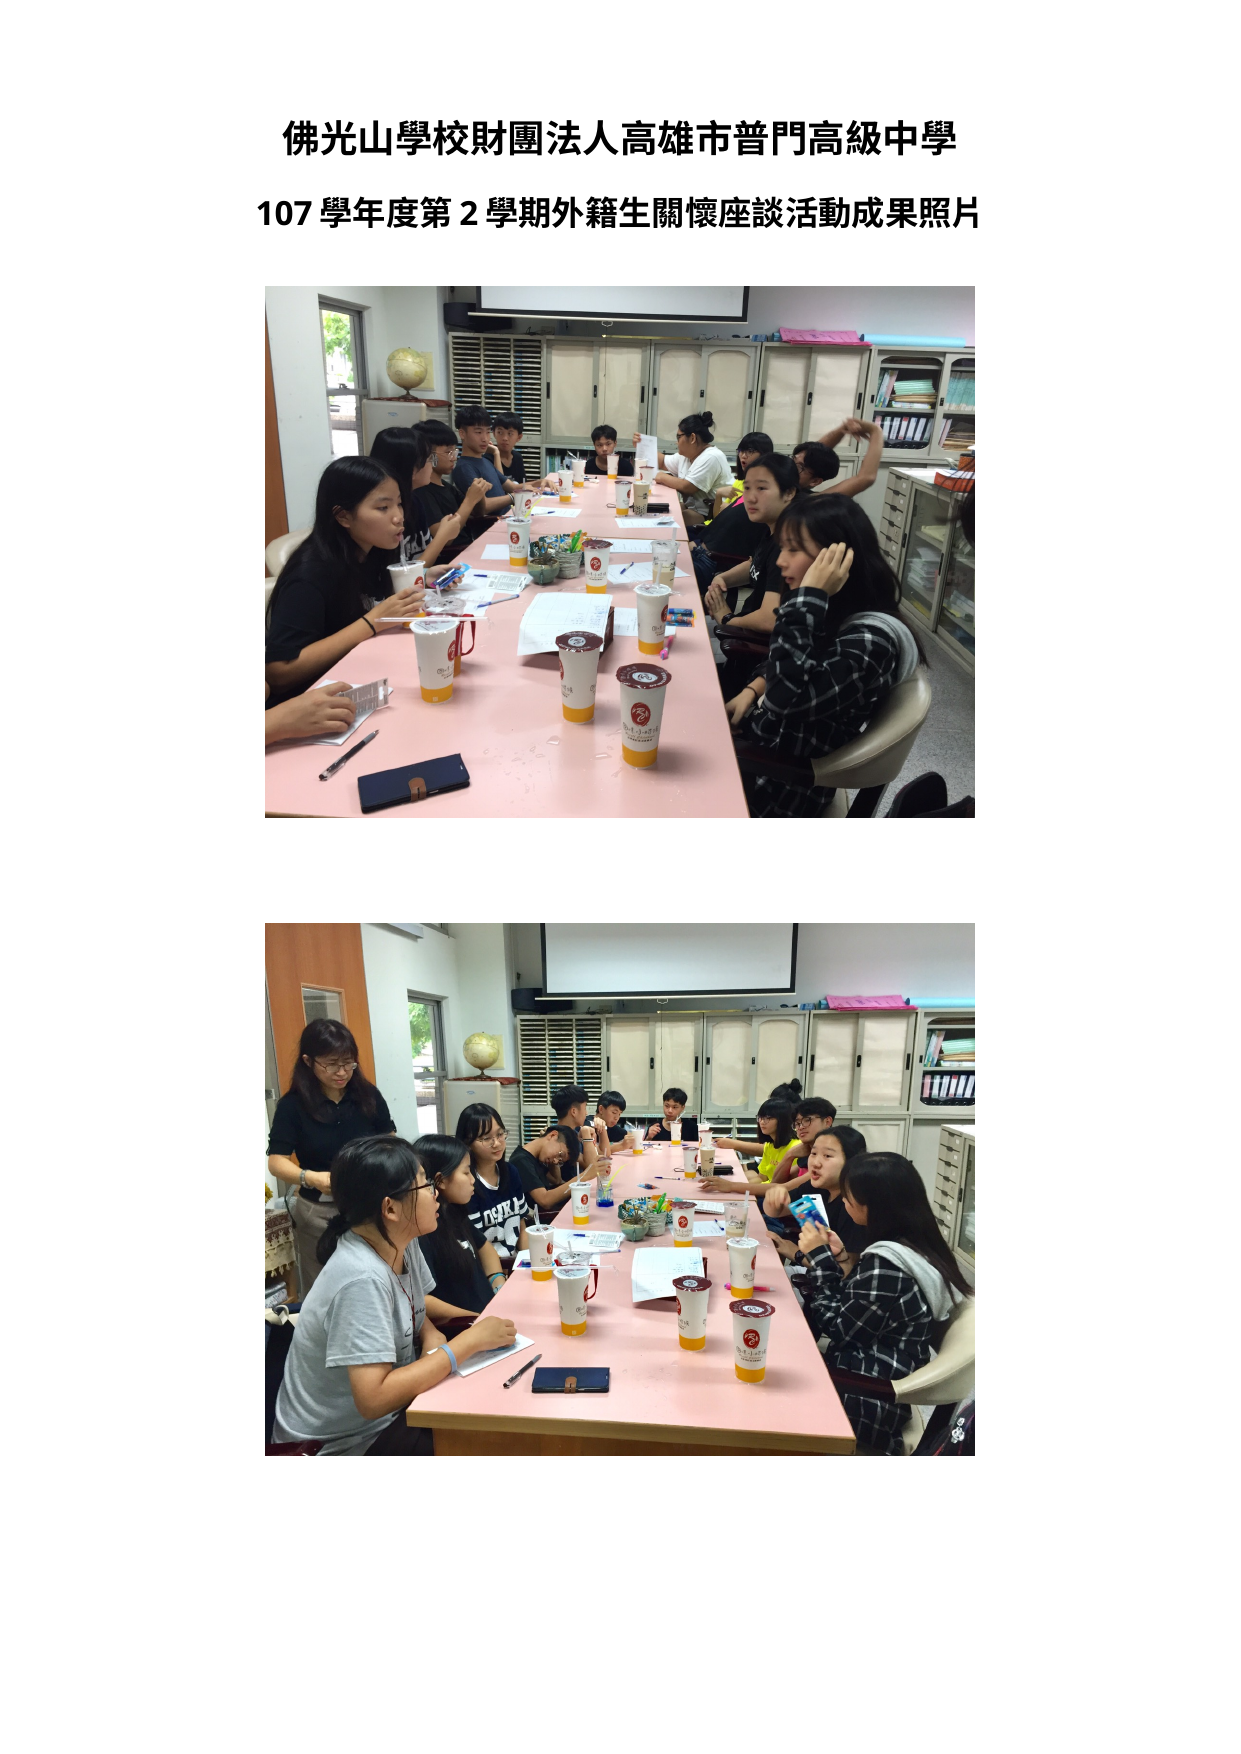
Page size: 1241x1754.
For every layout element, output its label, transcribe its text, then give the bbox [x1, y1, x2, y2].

text 107學年度第2學期外籍生關懷座談活動成果照片 [118, 174, 1122, 249]
picture [265, 923, 975, 1456]
picture [265, 286, 975, 818]
text 佛光山學校財團法人高雄市普門高級中學 [118, 99, 1122, 174]
